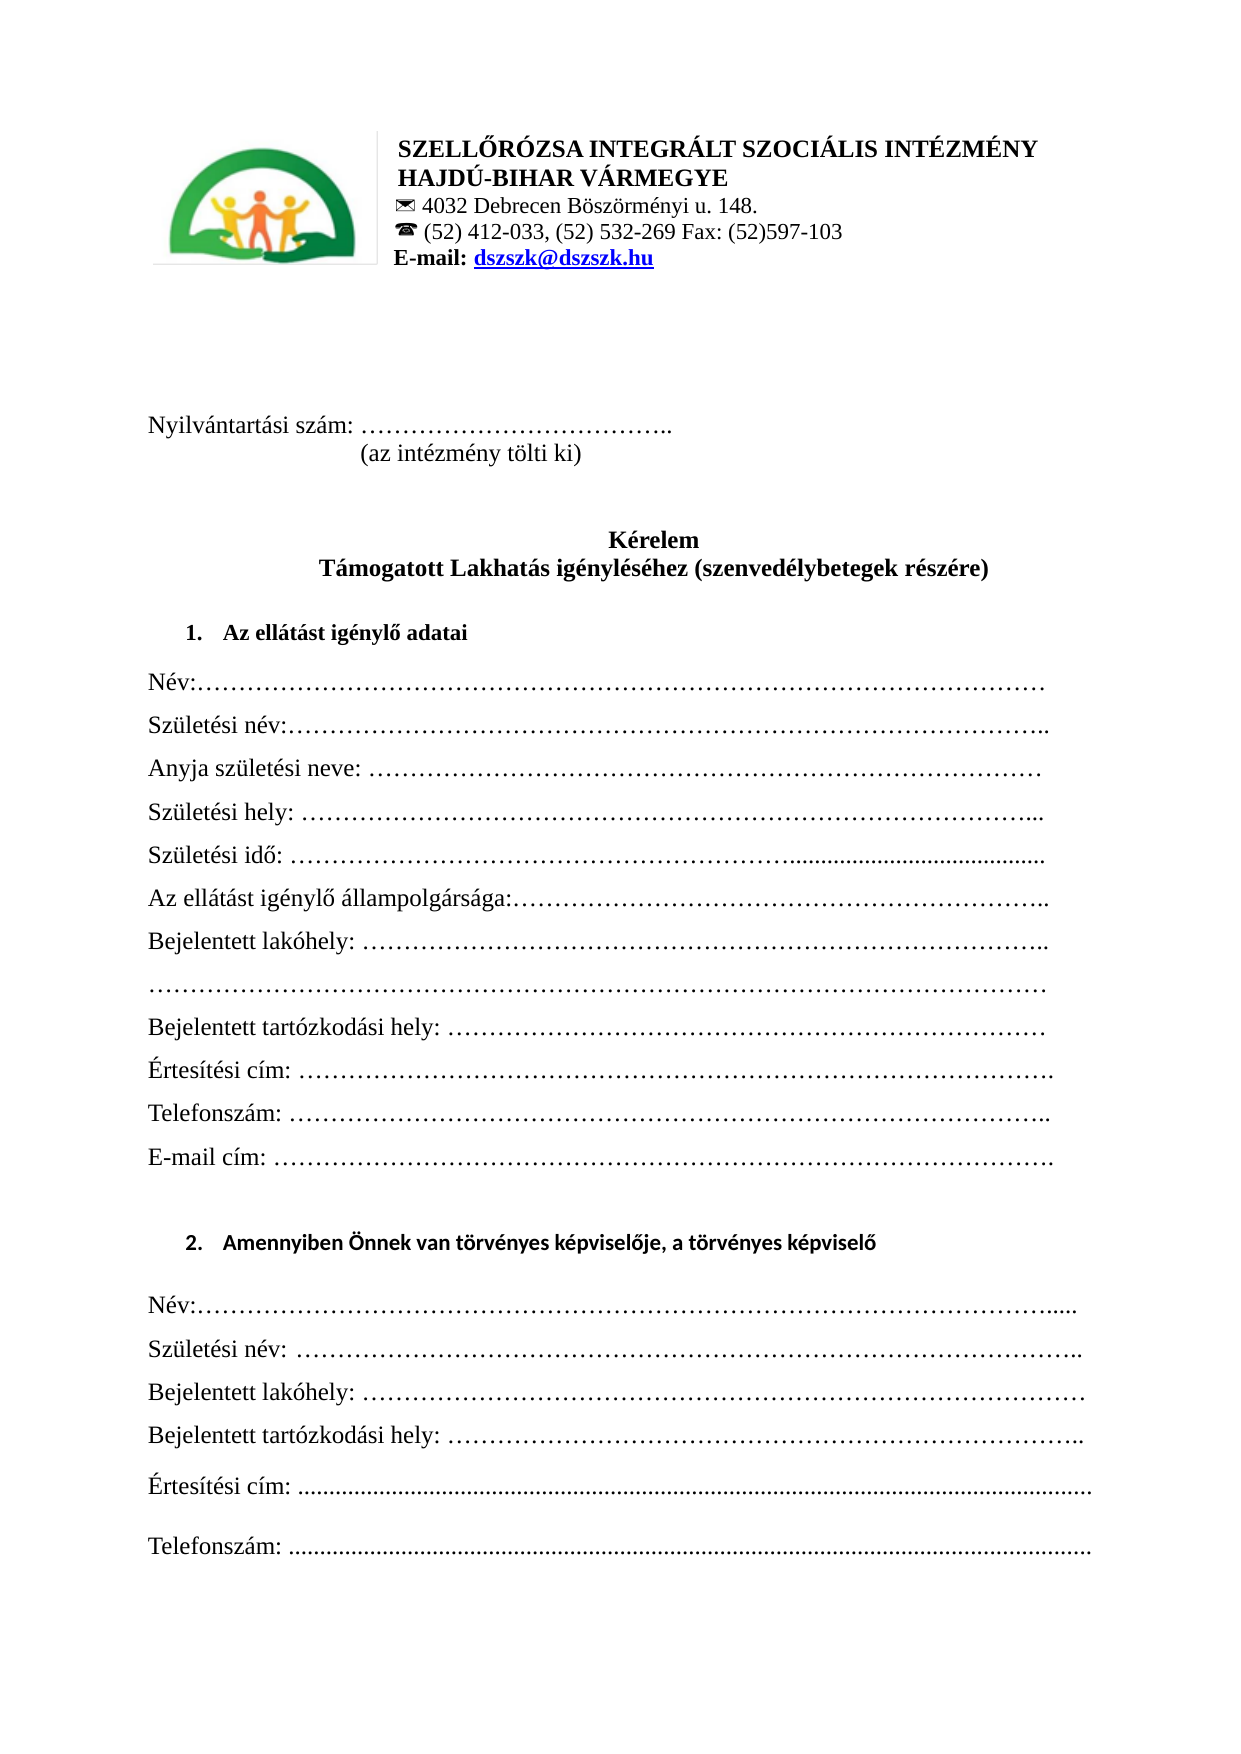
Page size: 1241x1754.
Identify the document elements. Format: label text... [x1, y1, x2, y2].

text  (52) 412-033, (52) 532-269 Fax: (52)597-103 [378, 218, 1122, 244]
text Telefonszám: [148, 1531, 1122, 1560]
text Bejelentett lakóhely: …………………………………………………………………………… [148, 1377, 1122, 1406]
text Születési név: ………………………………………………………………………………….. [148, 1334, 1122, 1362]
list Az ellátást igénylő adatai [185, 619, 1122, 646]
text Születési idő: ……………………………………………………......................................... [148, 840, 1122, 868]
text Bejelentett tartózkodási hely: ………………………………………………………………….. [148, 1420, 1122, 1449]
text Értesítési cím: [148, 1471, 1122, 1500]
text E-mail: dszszk@dszszk.hu [148, 244, 1122, 271]
text HAJDÚ-BIHAR VÁRMEGYE [378, 163, 1122, 192]
text Név:…………………………………………………………………………………………..... [148, 1291, 1122, 1319]
text Bejelentett lakóhely: ……………………………………………………………………….. [148, 926, 1122, 955]
text E-mail cím: …………………………………………………………………………………. [148, 1142, 1122, 1170]
text Születési hely: ……………………………………………………………………………... [148, 797, 1122, 825]
text Kérelem [185, 525, 1122, 553]
text Név:………………………………………………………………………………………… [148, 667, 1122, 696]
text Anyja születési neve: ……………………………………………………………………… [148, 753, 1122, 782]
text Nyilvántartási szám: ……………………………….. [148, 410, 1122, 438]
text  4032 Debrecen Böszörményi u. 148. [378, 192, 1122, 218]
text Születési név:……………………………………………………………………………….. [148, 710, 1122, 739]
text Bejelentett tartózkodási hely: ……………………………………………………………… [148, 1012, 1122, 1041]
text Értesítési cím: ………………………………………………………………………………. [148, 1055, 1122, 1084]
text Telefonszám: ……………………………………………………………………………….. [148, 1098, 1122, 1127]
text ……………………………………………………………………………………………… [148, 969, 1122, 998]
text SZELLŐRÓZSA INTEGRÁLT SZOCIÁLIS INTÉZMÉNY [378, 134, 1122, 163]
text Az ellátást igénylő állampolgársága:……………………………………………………….. [148, 883, 1122, 912]
list Amennyiben Önnek van törvényes képviselője, a törvényes képviselő [185, 1228, 1122, 1256]
text (az intézmény tölti ki) [148, 438, 1122, 467]
text Támogatott Lakhatás igényléséhez (szenvedélybetegek részére) [185, 553, 1122, 582]
